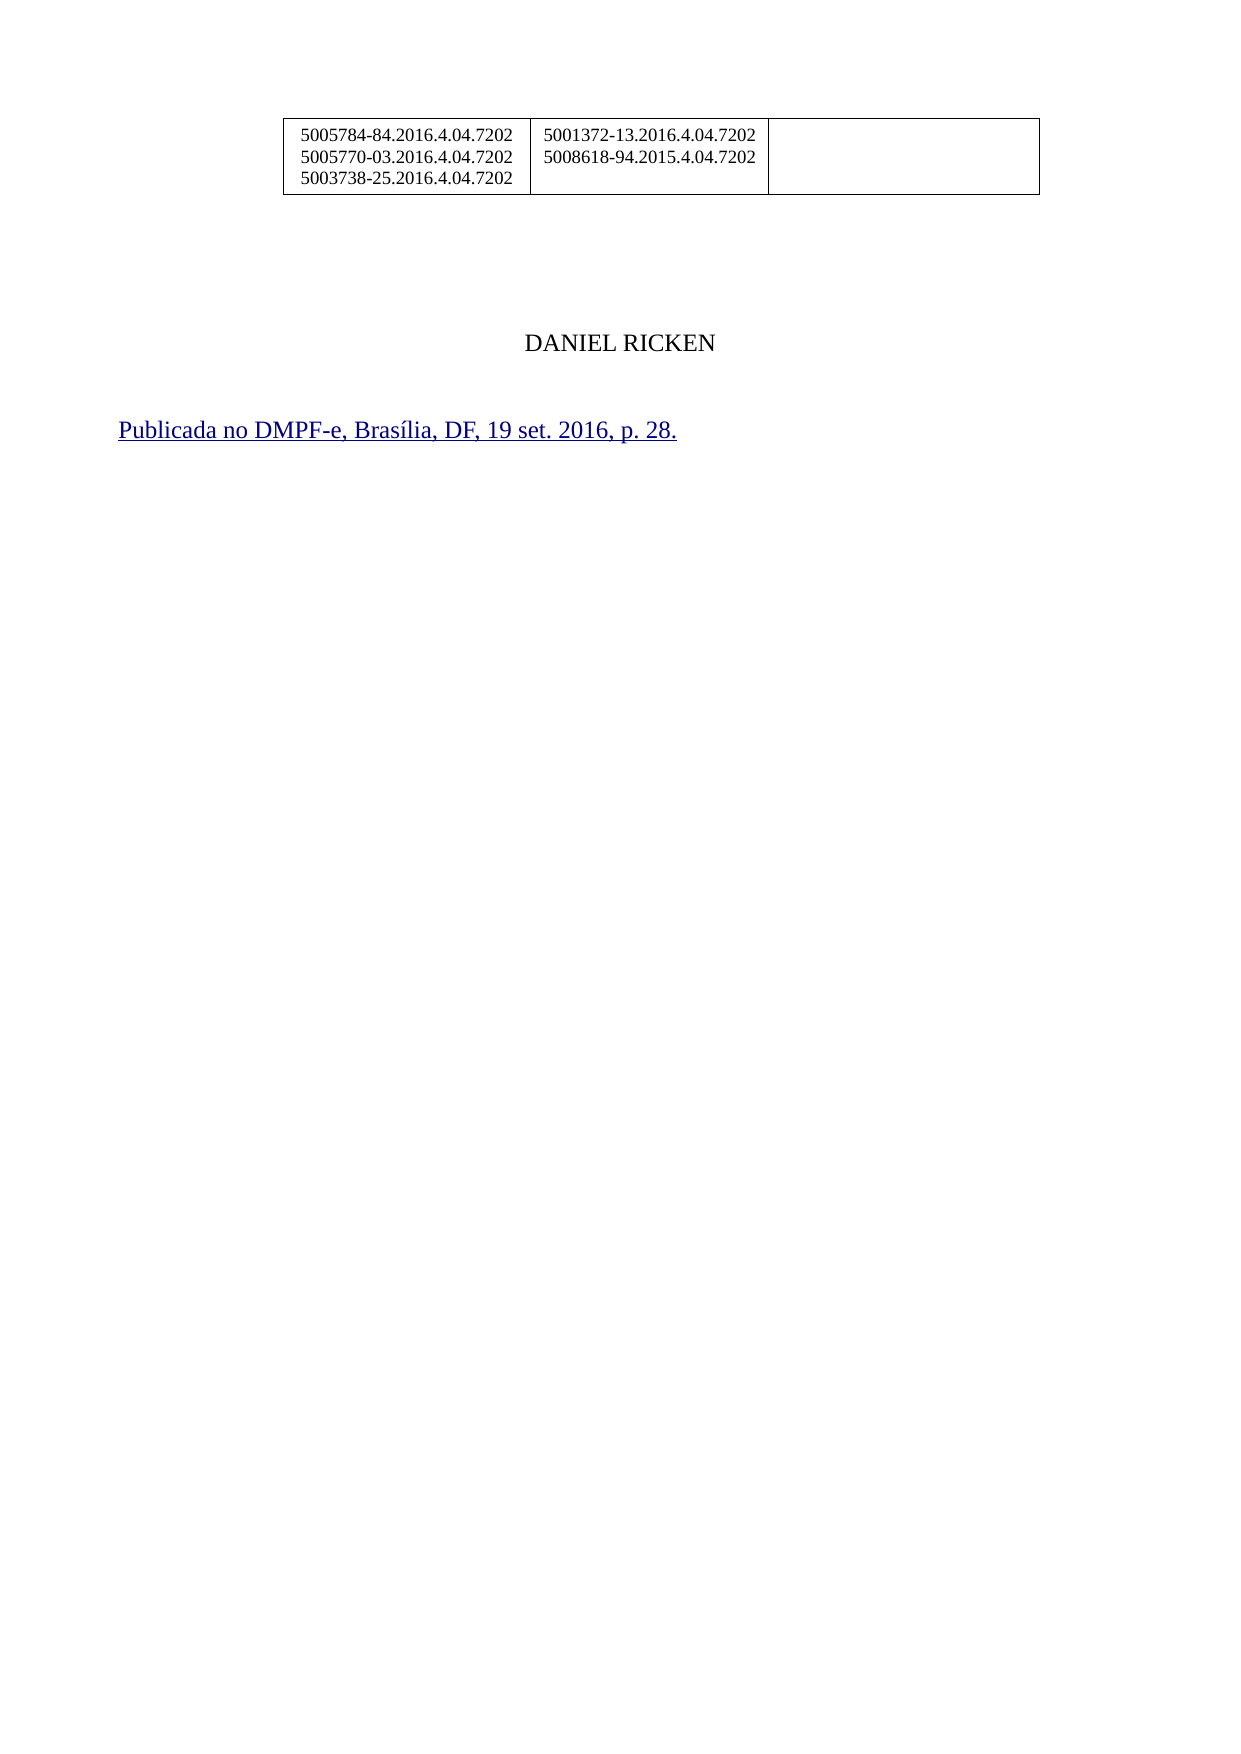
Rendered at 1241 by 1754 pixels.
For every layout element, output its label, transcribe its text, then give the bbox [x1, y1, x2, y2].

table_cell 5005784-84.2016.4.04.7202 5005770-03.2016.4.04.7202 5003738-25.2016.4.04.7202 [284, 119, 530, 194]
text Publicada no DMPF-e, Brasília, DF, 19 set. 2016, p. 28. [118, 415, 1122, 443]
table_cell 5001372-13.2016.4.04.7202 5008618-94.2015.4.04.7202 [531, 119, 768, 194]
table_cell [769, 119, 1039, 194]
text DANIEL RICKEN [118, 328, 1122, 357]
